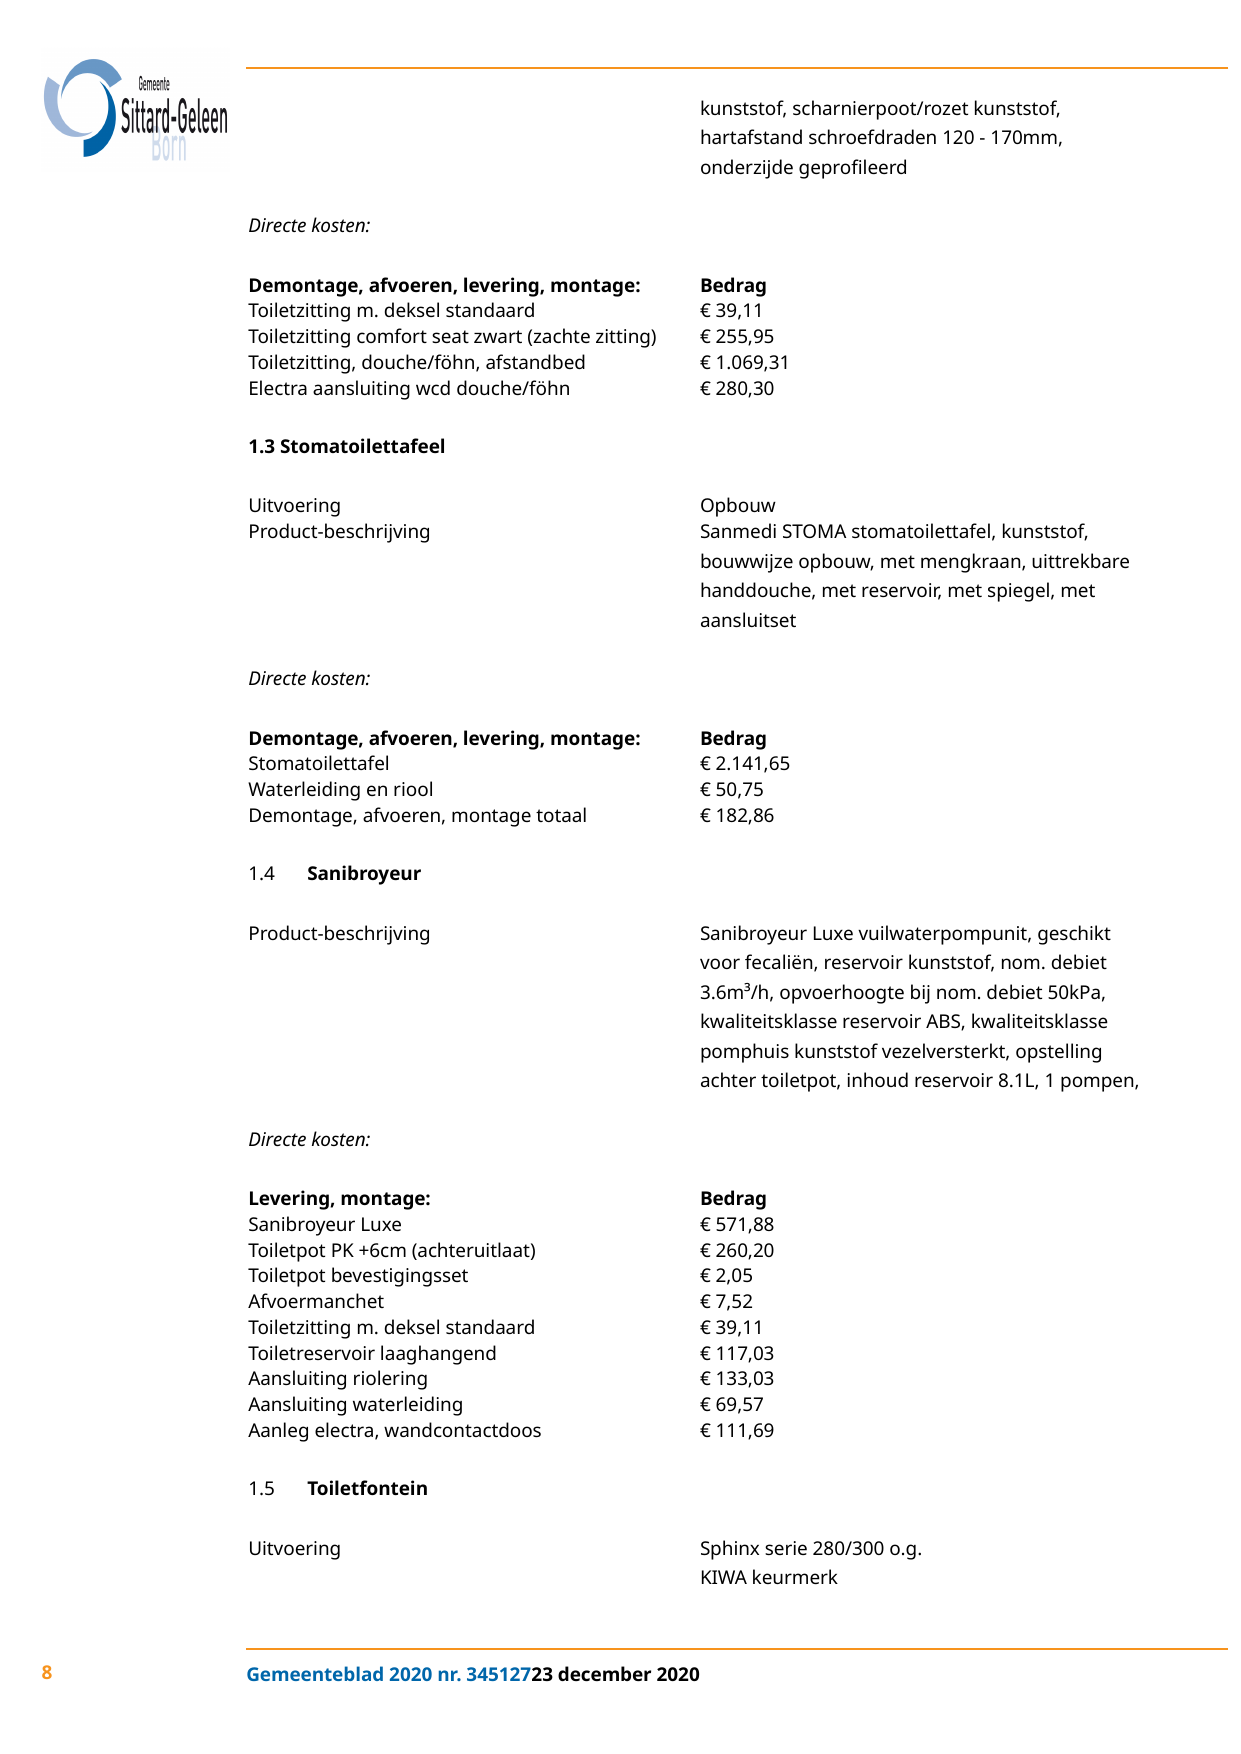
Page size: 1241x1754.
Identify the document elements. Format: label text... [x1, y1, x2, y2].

table_cell € 260,20 [700, 1237, 1152, 1263]
table_cell Aansluiting riolering [248, 1366, 700, 1391]
table_header Demontage, afvoeren, levering, montage: [248, 272, 700, 297]
text Directe kosten: [248, 212, 1152, 238]
text 1.3 Stomatoilettafeel [248, 433, 1152, 459]
table_header Sanibroyeur Luxe vuilwaterpompunit, geschikt voor fecaliën, reservoir kunststof, nom. debiet 3.6m³/h, opvoerhoogte bij nom. debiet 50kPa, kwaliteitsklasse reservoir ABS, kwaliteitsklasse pomphuis kunststof vezelversterkt, opstelling achter toiletpot, inhoud reservoir 8.1L, 1 pompen, [700, 920, 1152, 1093]
table_cell € 280,30 [700, 375, 1152, 400]
table_cell Toiletpot PK +6cm (achteruitlaat) [248, 1237, 700, 1263]
table_header Bedrag [700, 725, 1152, 751]
table_header Bedrag [700, 272, 1152, 297]
table_header Bedrag [700, 1186, 1152, 1211]
table_cell € 571,88 [700, 1211, 1152, 1237]
table_cell € 2,05 [700, 1263, 1152, 1288]
table_cell € 39,11 [700, 298, 1152, 323]
table_cell Toiletreservoir laaghangend [248, 1340, 700, 1366]
table_header Product-beschrijving [248, 920, 700, 1093]
table_cell [248, 95, 700, 180]
table_cell kunststof, scharnierpoot/rozet kunststof, hartafstand schroefdraden 120 - 170mm, onderzijde geprofileerd [700, 95, 1152, 180]
table_cell € 111,69 [700, 1417, 1152, 1443]
table_cell Sanibroyeur Luxe [248, 1211, 700, 1237]
table_cell Aansluiting waterleiding [248, 1391, 700, 1417]
table_cell € 1.069,31 [700, 349, 1152, 375]
table_cell Sanmedi STOMA stomatoilettafel, kunststof, bouwwijze opbouw, met mengkraan, uittrekbare handdouche, met reservoir, met spiegel, met aansluitset [700, 518, 1152, 633]
table_header Levering, montage: [248, 1186, 700, 1211]
list Toiletfontein [248, 1476, 1152, 1501]
table_cell € 7,52 [700, 1289, 1152, 1314]
table_cell € 69,57 [700, 1391, 1152, 1417]
table_cell Aanleg electra, wandcontactdoos [248, 1417, 700, 1443]
picture [41, 47, 231, 172]
table_header Opbouw [700, 493, 1152, 518]
table_cell Waterleiding en riool [248, 776, 700, 802]
list Sanibroyeur [248, 861, 1152, 886]
text Directe kosten: [248, 666, 1152, 691]
table_cell Toiletpot bevestigingsset [248, 1263, 700, 1288]
table_cell Toiletzitting, douche/föhn, afstandbed [248, 349, 700, 375]
table_cell € 182,86 [700, 802, 1152, 828]
table_cell Afvoermanchet [248, 1289, 700, 1314]
table_cell € 117,03 [700, 1340, 1152, 1366]
text Directe kosten: [248, 1126, 1152, 1152]
table_cell € 2.141,65 [700, 751, 1152, 776]
table_header Uitvoering [248, 493, 700, 518]
table_header Demontage, afvoeren, levering, montage: [248, 725, 700, 751]
table_cell € 255,95 [700, 323, 1152, 349]
table_cell € 133,03 [700, 1366, 1152, 1391]
table_cell € 39,11 [700, 1314, 1152, 1340]
table_header Uitvoering [248, 1535, 700, 1590]
table_cell Stomatoilettafel [248, 751, 700, 776]
table_cell Product-beschrijving [248, 518, 700, 633]
table_cell Demontage, afvoeren, montage totaal [248, 802, 700, 828]
table_cell € 50,75 [700, 776, 1152, 802]
table_header Sphinx serie 280/300 o.g. KIWA keurmerk [700, 1535, 1152, 1590]
table_cell Electra aansluiting wcd douche/föhn [248, 375, 700, 400]
table_cell Toiletzitting m. deksel standaard [248, 1314, 700, 1340]
table_cell Toiletzitting m. deksel standaard [248, 298, 700, 323]
table_cell Toiletzitting comfort seat zwart (zachte zitting) [248, 323, 700, 349]
